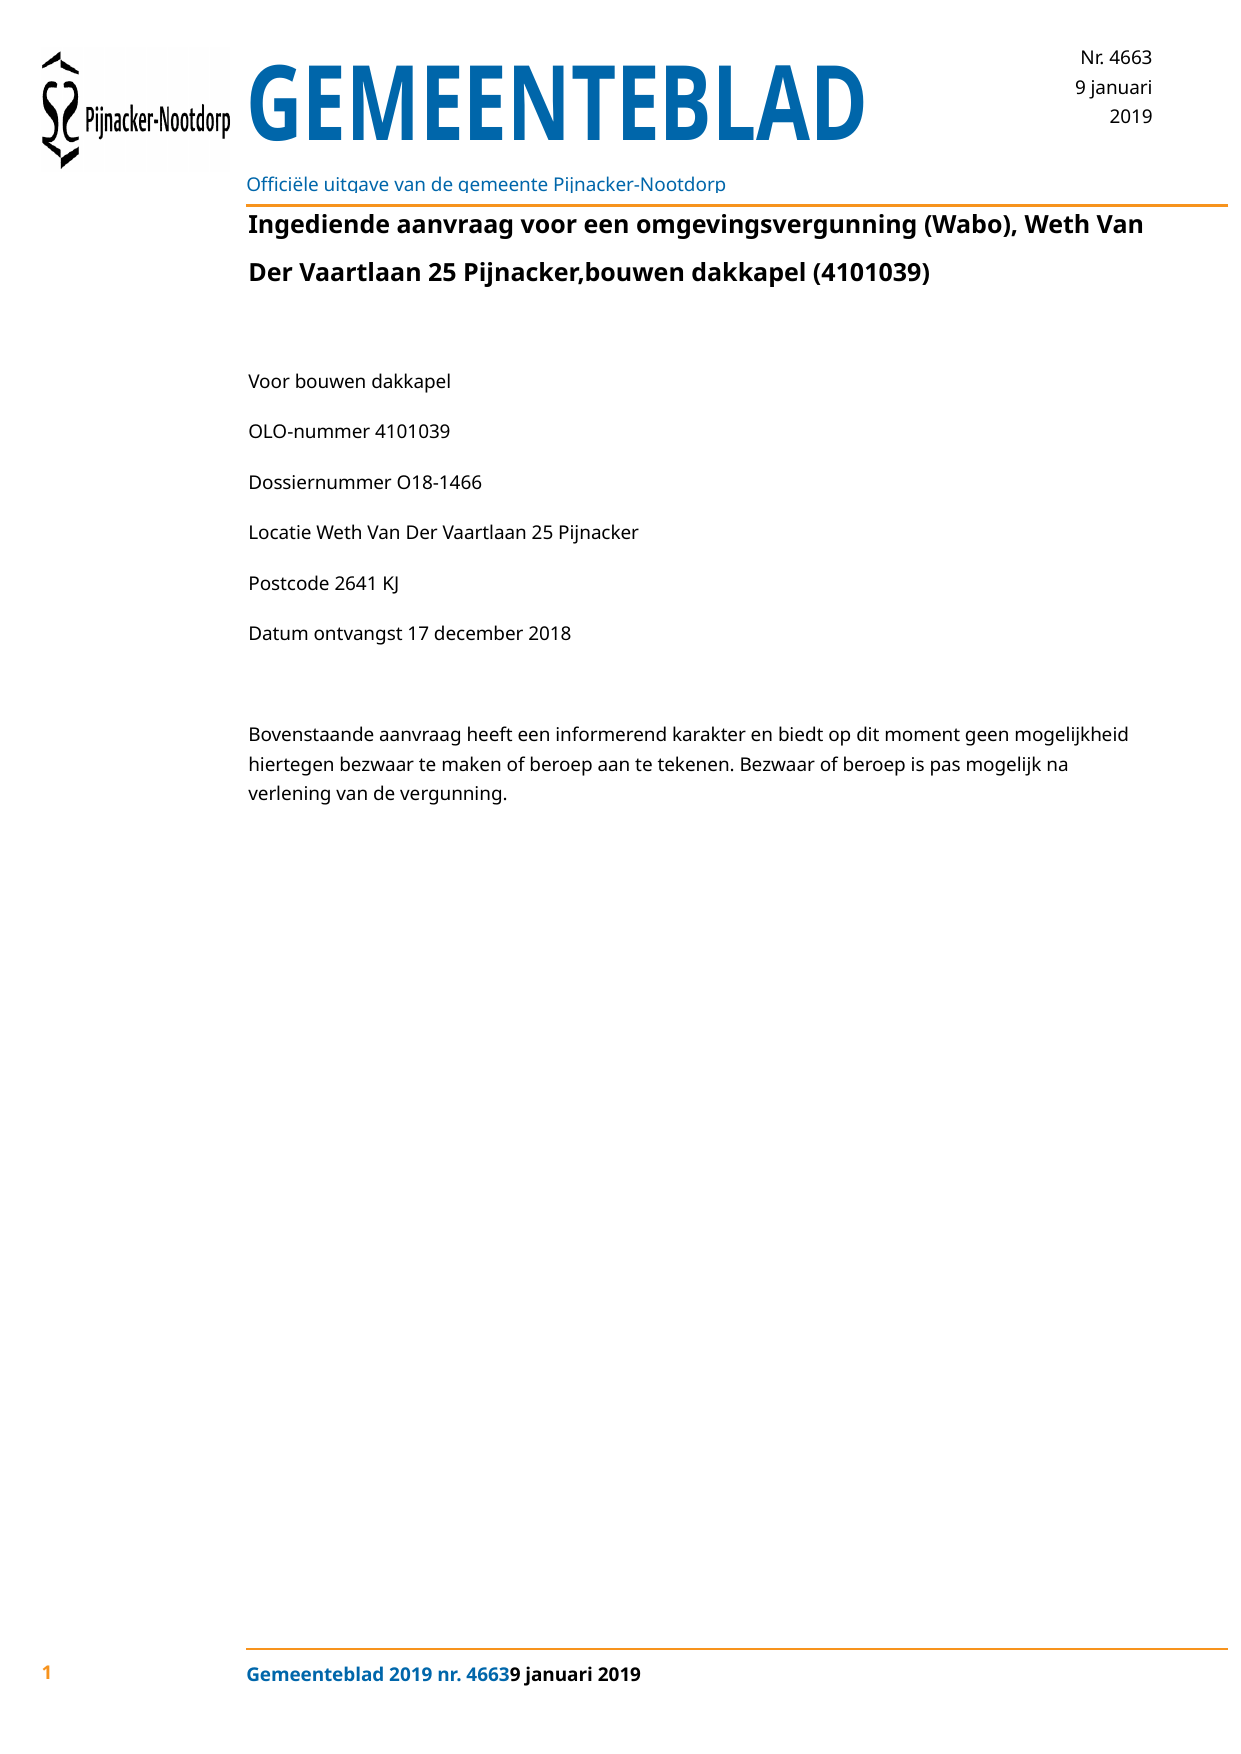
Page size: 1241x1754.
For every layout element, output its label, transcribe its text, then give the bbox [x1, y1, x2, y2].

text OLO-nummer 4101039 [248, 419, 1152, 444]
text Voor bouwen dakkapel [248, 368, 1152, 394]
text Datum ontvangst 17 december 2018 [248, 620, 1152, 646]
text Dossiernummer O18-1466 [248, 469, 1152, 495]
text Ingediende aanvraag voor een omgevingsvergunning (Wabo), Weth Van Der Vaartlaan 25 Pijnacker,bouwen dakkapel (4101039) [248, 207, 1152, 288]
text Postcode 2641 KJ [248, 570, 1152, 596]
picture [41, 47, 231, 172]
text Bovenstaande aanvraag heeft een informerend karakter en biedt op dit moment geen mogelijkheid hiertegen bezwaar te maken of beroep aan te tekenen. Bezwaar of beroep is pas mogelijk na verlening van de vergunning. [248, 721, 1152, 806]
text Locatie Weth Van Der Vaartlaan 25 Pijnacker [248, 519, 1152, 545]
